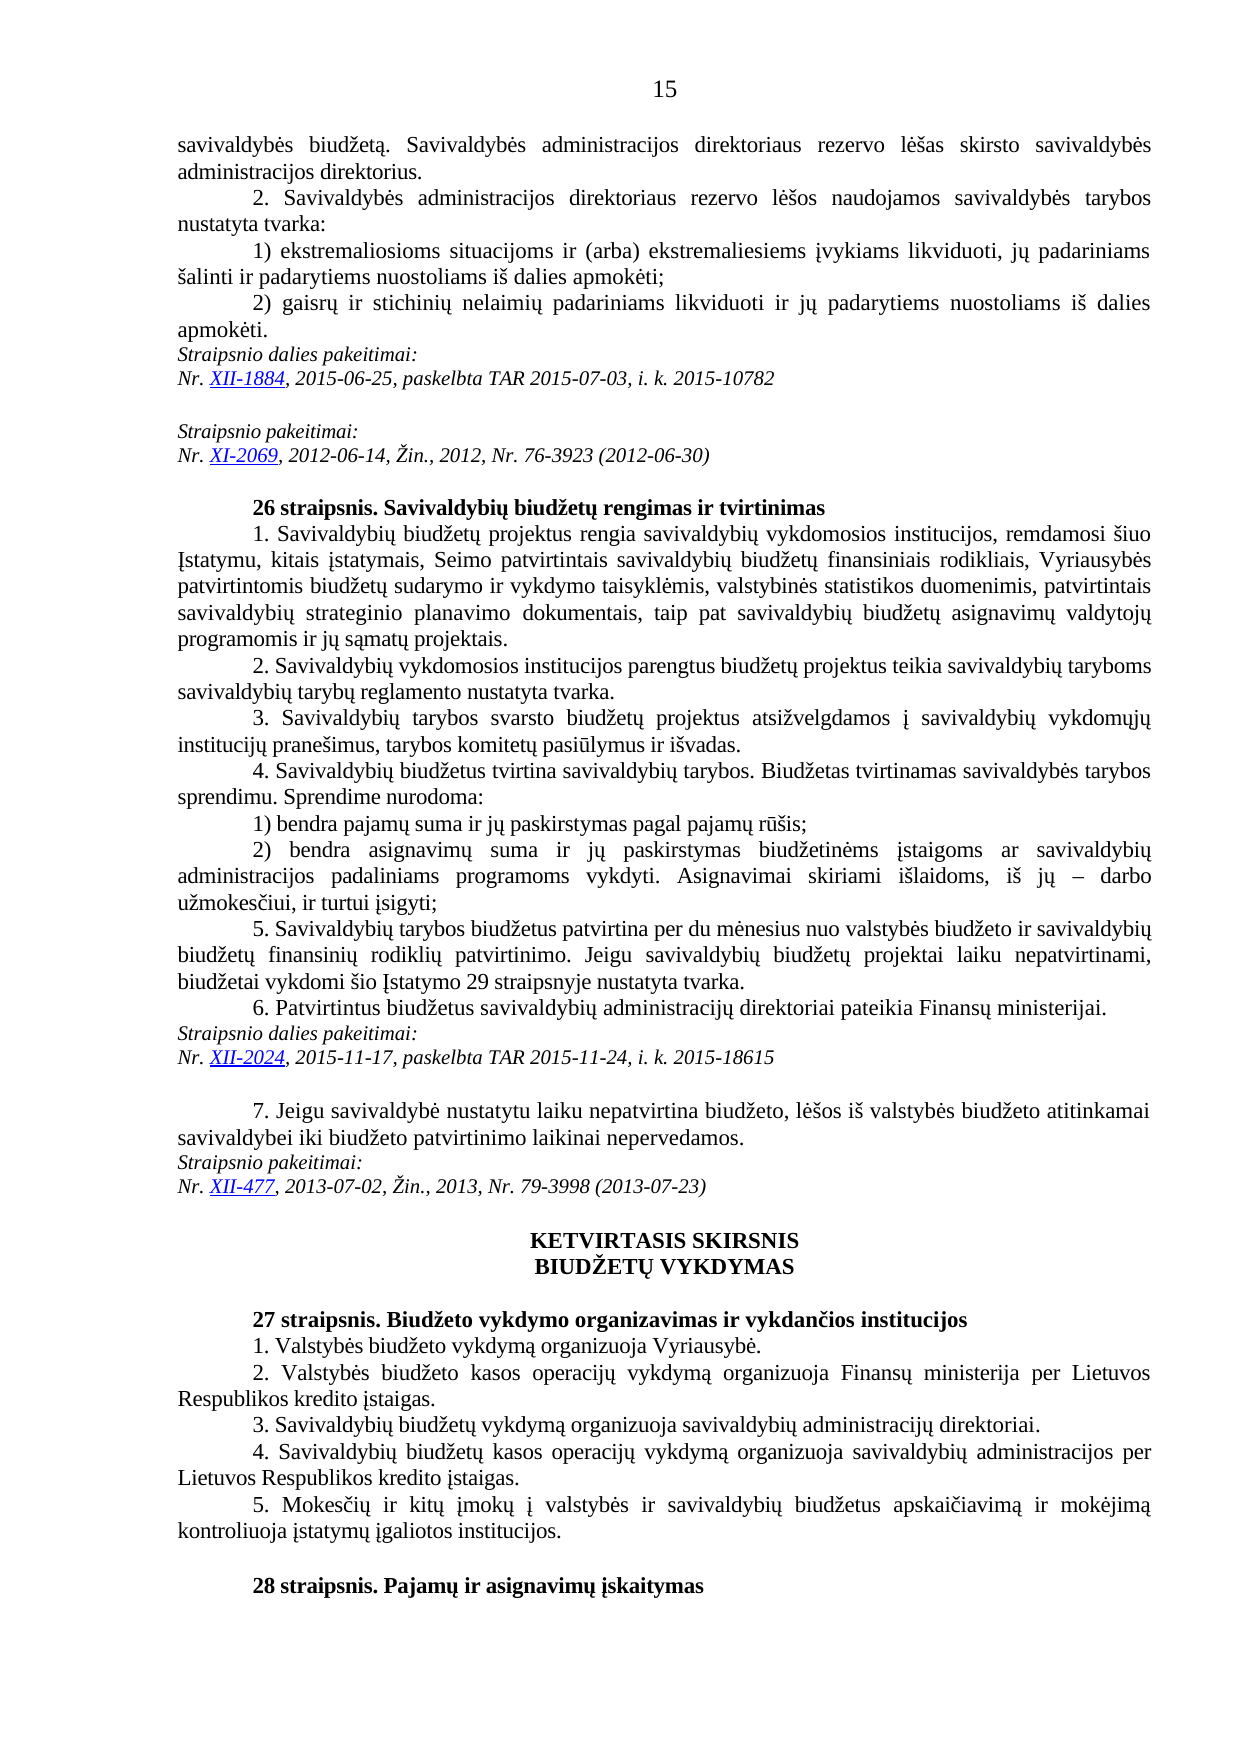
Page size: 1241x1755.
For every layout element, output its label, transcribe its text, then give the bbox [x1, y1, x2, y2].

text 5. Savivaldybių tarybos biudžetus patvirtina per du mėnesius nuo valstybės biudžeto ir savivaldybių biudžetų finansinių rodiklių patvirtinimo. Jeigu savivaldybių biudžetų projektai laiku nepatvirtinami, biudžetai vykdomi šio Įstatymo 29 straipsnyje nustatyta tvarka. [177, 915, 1152, 994]
text KETVIRTASIS SKIRSNIS [177, 1227, 1152, 1253]
text 3. Savivaldybių biudžetų vykdymą organizuoja savivaldybių administracijų direktoriai. [177, 1412, 1152, 1438]
text 26 straipsnis. Savivaldybių biudžetų rengimas ir tvirtinimas [252, 493, 1152, 520]
text 2. Savivaldybių vykdomosios institucijos parengtus biudžetų projektus teikia savivaldybių taryboms savivaldybių tarybų reglamento nustatyta tvarka. [177, 652, 1152, 704]
text Straipsnio pakeitimai: [177, 1150, 1152, 1174]
text Nr. XII-1884, 2015-06-25, paskelbta TAR 2015-07-03, i. k. 2015-10782 [177, 366, 1152, 390]
text 27 straipsnis. Biudžeto vykdymo organizavimas ir vykdančios institucijos [252, 1306, 1152, 1332]
text 4. Savivaldybių biudžetus tvirtina savivaldybių tarybos. Biudžetas tvirtinamas savivaldybės tarybos sprendimu. Sprendime nurodoma: [177, 757, 1152, 810]
text 1) ekstremaliosioms situacijoms ir (arba) ekstremaliesiems įvykiams likviduoti, jų padariniams šalinti ir padarytiems nuostoliams iš dalies apmokėti; [177, 237, 1152, 289]
text 7. Jeigu savivaldybė nustatytu laiku nepatvirtina biudžeto, lėšos iš valstybės biudžeto atitinkamai savivaldybei iki biudžeto patvirtinimo laikinai nepervedamos. [177, 1097, 1152, 1150]
text 1. Valstybės biudžeto vykdymą organizuoja Vyriausybė. [177, 1332, 1152, 1359]
text Nr. XII-2024, 2015-11-17, paskelbta TAR 2015-11-24, i. k. 2015-18615 [177, 1045, 1152, 1069]
text 2) bendra asignavimų suma ir jų paskirstymas biudžetinėms įstaigoms ar savivaldybių administracijos padaliniams programoms vykdyti. Asignavimai skiriami išlaidoms, iš jų – darbo užmokesčiui, ir turtui įsigyti; [177, 836, 1152, 915]
text Straipsnio dalies pakeitimai: [177, 1021, 1152, 1045]
text 2. Valstybės biudžeto kasos operacijų vykdymą organizuoja Finansų ministerija per Lietuvos Respublikos kredito įstaigas. [177, 1359, 1152, 1412]
text savivaldybės biudžetą. Savivaldybės administracijos direktoriaus rezervo lėšas skirsto savivaldybės administracijos direktorius. [177, 131, 1152, 184]
text Nr. XII-477, 2013-07-02, Žin., 2013, Nr. 79-3998 (2013-07-23) [177, 1174, 1152, 1198]
text 6. Patvirtintus biudžetus savivaldybių administracijų direktoriai pateikia Finansų ministerijai. [177, 994, 1152, 1021]
text 1. Savivaldybių biudžetų projektus rengia savivaldybių vykdomosios institucijos, remdamosi šiuo Įstatymu, kitais įstatymais, Seimo patvirtintais savivaldybių biudžetų finansiniais rodikliais, Vyriausybės patvirtintomis biudžetų sudarymo ir vykdymo taisyklėmis, valstybinės statistikos duomenimis, patvirtintais savivaldybių strateginio planavimo dokumentais, taip pat savivaldybių biudžetų asignavimų valdytojų programomis ir jų sąmatų projektais. [177, 520, 1152, 652]
text 5. Mokesčių ir kitų įmokų į valstybės ir savivaldybių biudžetus apskaičiavimą ir mokėjimą kontroliuoja įstatymų įgaliotos institucijos. [177, 1491, 1152, 1543]
text Nr. XI-2069, 2012-06-14, Žin., 2012, Nr. 76-3923 (2012-06-30) [177, 443, 1152, 467]
text 2) gaisrų ir stichinių nelaimių padariniams likviduoti ir jų padarytiems nuostoliams iš dalies apmokėti. [177, 289, 1152, 342]
text 2. Savivaldybės administracijos direktoriaus rezervo lėšos naudojamos savivaldybės tarybos nustatyta tvarka: [177, 184, 1152, 237]
text BIUDŽETŲ VYKDYMAS [177, 1253, 1152, 1280]
text 28 straipsnis. Pajamų ir asignavimų įskaitymas [177, 1572, 1152, 1598]
text 1) bendra pajamų suma ir jų paskirstymas pagal pajamų rūšis; [177, 810, 1152, 836]
text Straipsnio dalies pakeitimai: [177, 342, 1152, 366]
text 4. Savivaldybių biudžetų kasos operacijų vykdymą organizuoja savivaldybių administracijos per Lietuvos Respublikos kredito įstaigas. [177, 1438, 1152, 1491]
text Straipsnio pakeitimai: [177, 419, 1152, 443]
text 3. Savivaldybių tarybos svarsto biudžetų projektus atsižvelgdamos į savivaldybių vykdomųjų institucijų pranešimus, tarybos komitetų pasiūlymus ir išvadas. [177, 704, 1152, 757]
